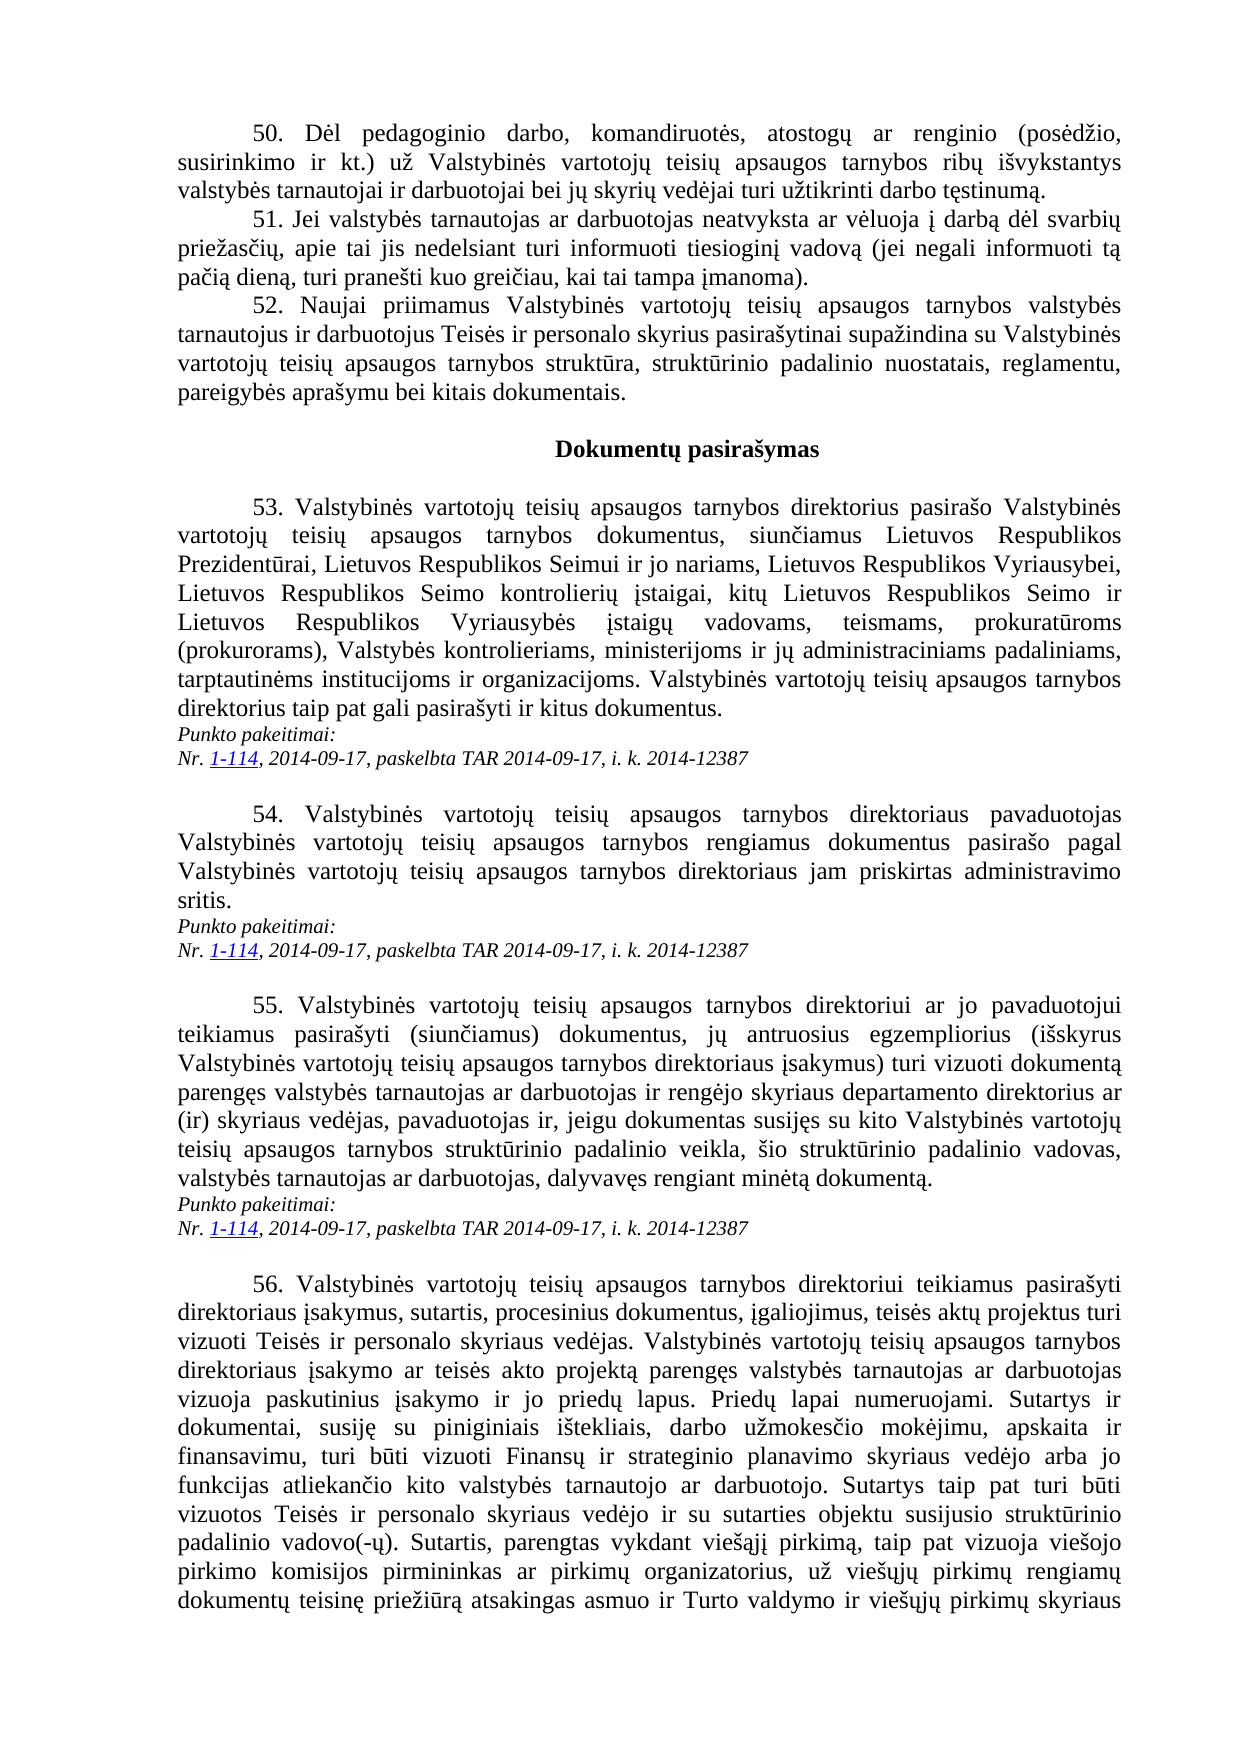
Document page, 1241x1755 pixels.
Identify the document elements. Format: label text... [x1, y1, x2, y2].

text Dokumentų pasirašymas [177, 434, 1122, 463]
text 51. Jei valstybės tarnautojas ar darbuotojas neatvyksta ar vėluoja į darbą dėl svarbių priežasčių, apie tai jis nedelsiant turi informuoti tiesioginį vadovą (jei negali informuoti tą pačią dieną, turi pranešti kuo greičiau, kai tai tampa įmanoma). [177, 204, 1122, 291]
text Punkto pakeitimai: [177, 914, 1122, 938]
text Nr. 1-114, 2014-09-17, paskelbta TAR 2014-09-17, i. k. 2014-12387 [177, 938, 1122, 962]
text 54. Valstybinės vartotojų teisių apsaugos tarnybos direktoriaus pavaduotojas Valstybinės vartotojų teisių apsaugos tarnybos rengiamus dokumentus pasirašo pagal Valstybinės vartotojų teisių apsaugos tarnybos direktoriaus jam priskirtas administravimo sritis. [177, 799, 1122, 914]
text 50. Dėl pedagoginio darbo, komandiruotės, atostogų ar renginio (posėdžio, susirinkimo ir kt.) už Valstybinės vartotojų teisių apsaugos tarnybos ribų išvykstantys valstybės tarnautojai ir darbuotojai bei jų skyrių vedėjai turi užtikrinti darbo tęstinumą. [177, 118, 1122, 204]
text Nr. 1-114, 2014-09-17, paskelbta TAR 2014-09-17, i. k. 2014-12387 [177, 1216, 1122, 1240]
text Punkto pakeitimai: [177, 722, 1122, 746]
text Punkto pakeitimai: [177, 1192, 1122, 1216]
text 56. Valstybinės vartotojų teisių apsaugos tarnybos direktoriui teikiamus pasirašyti direktoriaus įsakymus, sutartis, procesinius dokumentus, įgaliojimus, teisės aktų projektus turi vizuoti Teisės ir personalo skyriaus vedėjas. Valstybinės vartotojų teisių apsaugos tarnybos direktoriaus įsakymo ar teisės akto projektą parengęs valstybės tarnautojas ar darbuotojas vizuoja paskutinius įsakymo ir jo priedų lapus. Priedų lapai numeruojami. Sutartys ir dokumentai, susiję su piniginiais ištekliais, darbo užmokesčio mokėjimu, apskaita ir finansavimu, turi būti vizuoti Finansų ir strateginio planavimo skyriaus vedėjo arba jo funkcijas atliekančio kito valstybės tarnautojo ar darbuotojo. Sutartys taip pat turi būti vizuotos Teisės ir personalo skyriaus vedėjo ir su sutarties objektu susijusio struktūrinio padalinio vadovo(-ų). Sutartis, parengtas vykdant viešąjį pirkimą, taip pat vizuoja viešojo pirkimo komisijos pirmininkas ar pirkimų organizatorius, už viešųjų pirkimų rengiamų dokumentų teisinę priežiūrą atsakingas asmuo ir Turto valdymo ir viešųjų pirkimų skyriaus [177, 1269, 1122, 1614]
text 52. Naujai priimamus Valstybinės vartotojų teisių apsaugos tarnybos valstybės tarnautojus ir darbuotojus Teisės ir personalo skyrius pasirašytinai supažindina su Valstybinės vartotojų teisių apsaugos tarnybos struktūra, struktūrinio padalinio nuostatais, reglamentu, pareigybės aprašymu bei kitais dokumentais. [177, 291, 1122, 406]
text 53. Valstybinės vartotojų teisių apsaugos tarnybos direktorius pasirašo Valstybinės vartotojų teisių apsaugos tarnybos dokumentus, siunčiamus Lietuvos Respublikos Prezidentūrai, Lietuvos Respublikos Seimui ir jo nariams, Lietuvos Respublikos Vyriausybei, Lietuvos Respublikos Seimo kontrolierių įstaigai, kitų Lietuvos Respublikos Seimo ir Lietuvos Respublikos Vyriausybės įstaigų vadovams, teismams, prokuratūroms (prokurorams), Valstybės kontrolieriams, ministerijoms ir jų administraciniams padaliniams, tarptautinėms institucijoms ir organizacijoms. Valstybinės vartotojų teisių apsaugos tarnybos direktorius taip pat gali pasirašyti ir kitus dokumentus. [177, 492, 1122, 722]
text 55. Valstybinės vartotojų teisių apsaugos tarnybos direktoriui ar jo pavaduotojui teikiamus pasirašyti (siunčiamus) dokumentus, jų antruosius egzempliorius (išskyrus Valstybinės vartotojų teisių apsaugos tarnybos direktoriaus įsakymus) turi vizuoti dokumentą parengęs valstybės tarnautojas ar darbuotojas ir rengėjo skyriaus departamento direktorius ar (ir) skyriaus vedėjas, pavaduotojas ir, jeigu dokumentas susijęs su kito Valstybinės vartotojų teisių apsaugos tarnybos struktūrinio padalinio veikla, šio struktūrinio padalinio vadovas, valstybės tarnautojas ar darbuotojas, dalyvavęs rengiant minėtą dokumentą. [177, 991, 1122, 1192]
text Nr. 1-114, 2014-09-17, paskelbta TAR 2014-09-17, i. k. 2014-12387 [177, 746, 1122, 770]
